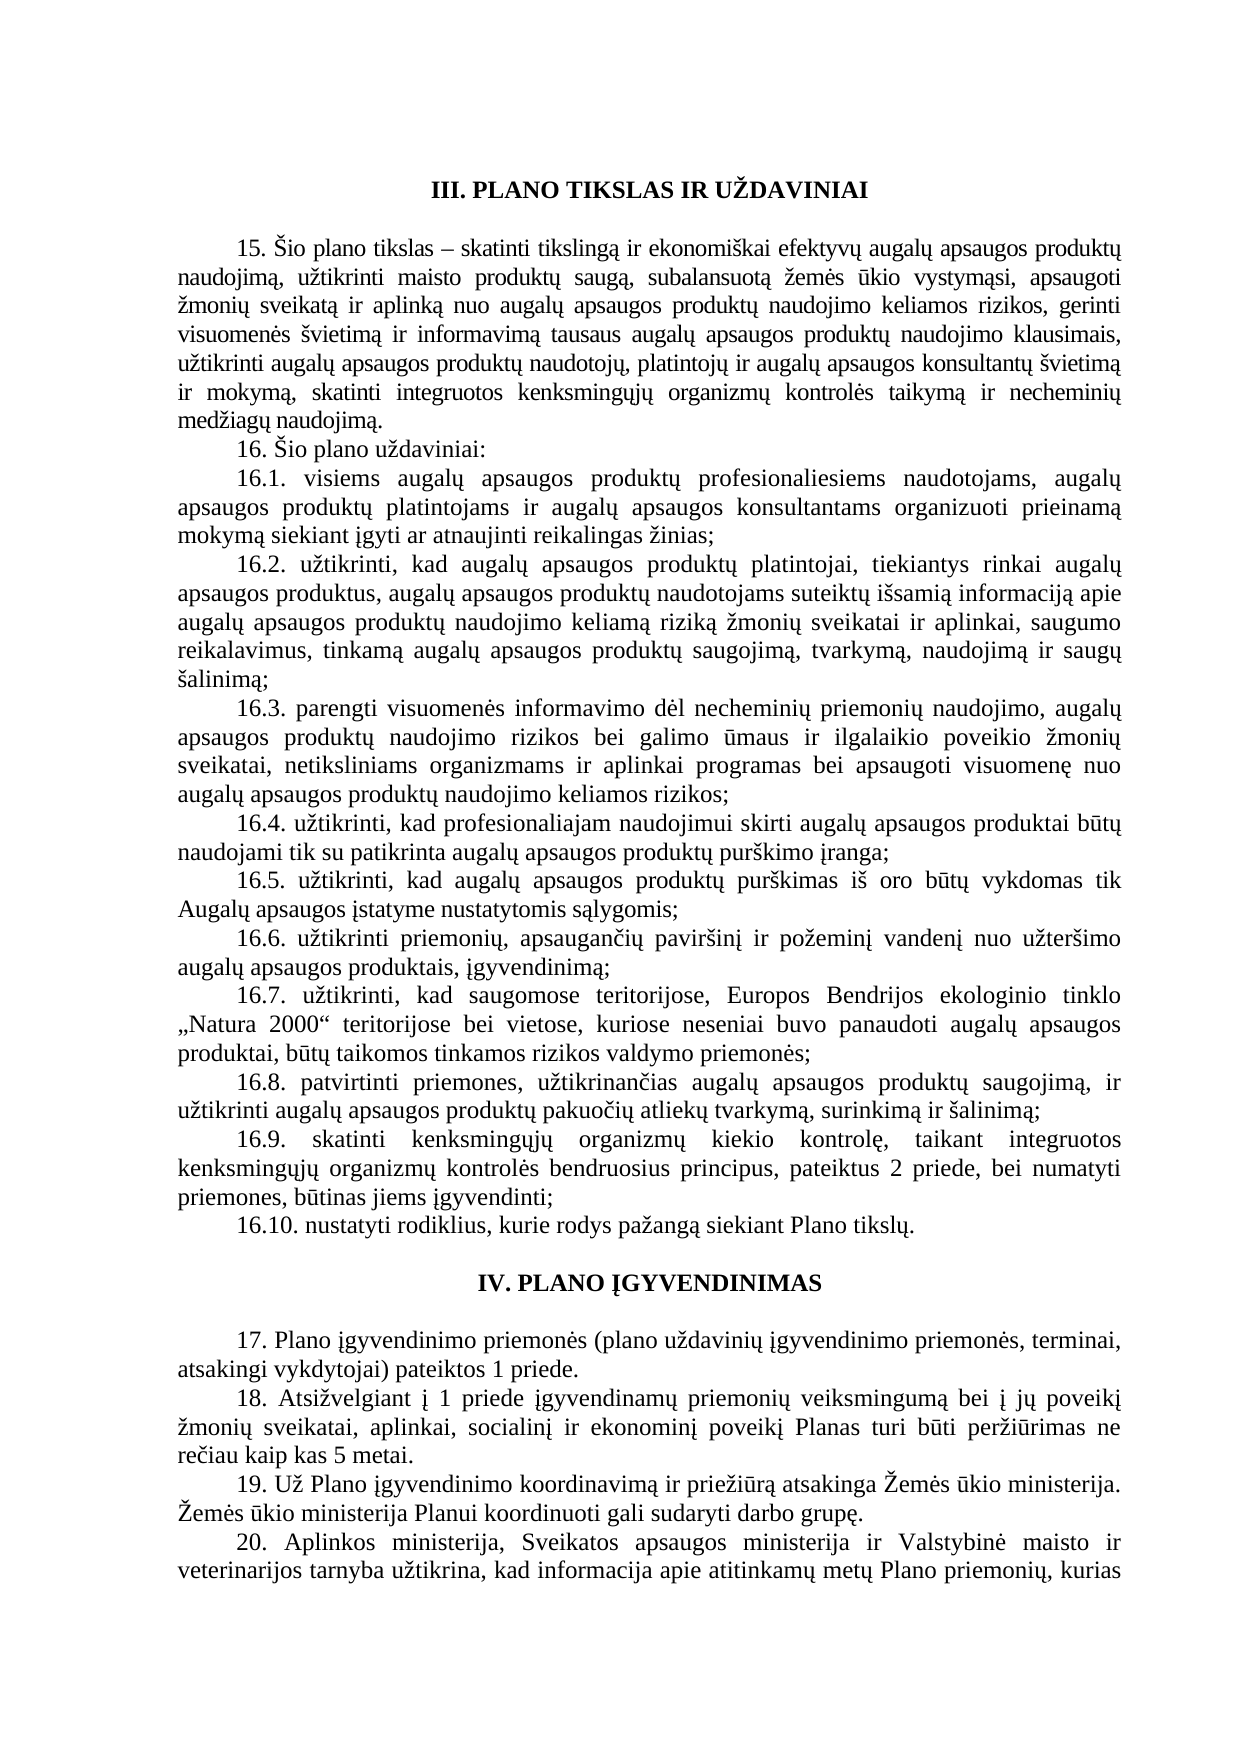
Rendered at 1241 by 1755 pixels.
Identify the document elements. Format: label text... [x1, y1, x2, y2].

text IV. PLANO ĮGYVENDINIMAS [177, 1268, 1122, 1297]
text 16.8. patvirtinti priemones, užtikrinančias augalų apsaugos produktų saugojimą, ir užtikrinti augalų apsaugos produktų pakuočių atliekų tvarkymą, surinkimą ir šalinimą; [177, 1067, 1122, 1124]
text 16.1. visiems augalų apsaugos produktų profesionaliesiems naudotojams, augalų apsaugos produktų platintojams ir augalų apsaugos konsultantams organizuoti prieinamą mokymą siekiant įgyti ar atnaujinti reikalingas žinias; [177, 463, 1122, 549]
text 16. Šio plano uždaviniai: [177, 434, 1122, 463]
text 16.10. nustatyti rodiklius, kurie rodys pažangą siekiant Plano tikslų. [177, 1211, 1122, 1239]
text 16.3. parengti visuomenės informavimo dėl necheminių priemonių naudojimo, augalų apsaugos produktų naudojimo rizikos bei galimo ūmaus ir ilgalaikio poveikio žmonių sveikatai, netiksliniams organizmams ir aplinkai programas bei apsaugoti visuomenę nuo augalų apsaugos produktų naudojimo keliamos rizikos; [177, 693, 1122, 808]
text 16.7. užtikrinti, kad saugomose teritorijose, Europos Bendrijos ekologinio tinklo „Natura 2000“ teritorijose bei vietose, kuriose neseniai buvo panaudoti augalų apsaugos produktai, būtų taikomos tinkamos rizikos valdymo priemonės; [177, 981, 1122, 1067]
text 19. Už Plano įgyvendinimo koordinavimą ir priežiūrą atsakinga Žemės ūkio ministerija. Žemės ūkio ministerija Planui koordinuoti gali sudaryti darbo grupę. [177, 1469, 1122, 1527]
text 15. Šio plano tikslas – skatinti tikslingą ir ekonomiškai efektyvų augalų apsaugos produktų naudojimą, užtikrinti maisto produktų saugą, subalansuotą žemės ūkio vystymąsi, apsaugoti žmonių sveikatą ir aplinką nuo augalų apsaugos produktų naudojimo keliamos rizikos, gerinti visuomenės švietimą ir informavimą tausaus augalų apsaugos produktų naudojimo klausimais, užtikrinti augalų apsaugos produktų naudotojų, platintojų ir augalų apsaugos konsultantų švietimą ir mokymą, skatinti integruotos kenksmingųjų organizmų kontrolės taikymą ir necheminių medžiagų naudojimą. [177, 233, 1122, 434]
text 20. Aplinkos ministerija, Sveikatos apsaugos ministerija ir Valstybinė maisto ir veterinarijos tarnyba užtikrina, kad informacija apie atitinkamų metų Plano priemonių, kurias [177, 1527, 1122, 1584]
text 16.5. užtikrinti, kad augalų apsaugos produktų purškimas iš oro būtų vykdomas tik Augalų apsaugos įstatyme nustatytomis sąlygomis; [177, 866, 1122, 923]
text 16.9. skatinti kenksmingųjų organizmų kiekio kontrolę, taikant integruotos kenksmingųjų organizmų kontrolės bendruosius principus, pateiktus 2 priede, bei numatyti priemones, būtinas jiems įgyvendinti; [177, 1124, 1122, 1211]
text 16.6. užtikrinti priemonių, apsaugančių paviršinį ir požeminį vandenį nuo užteršimo augalų apsaugos produktais, įgyvendinimą; [177, 923, 1122, 981]
text III. PLANO TIKSLAS IR UŽDAVINIAI [177, 176, 1122, 204]
text 18. Atsižvelgiant į 1 priede įgyvendinamų priemonių veiksmingumą bei į jų poveikį žmonių sveikatai, aplinkai, socialinį ir ekonominį poveikį Planas turi būti peržiūrimas ne rečiau kaip kas 5 metai. [177, 1383, 1122, 1469]
text 17. Plano įgyvendinimo priemonės (plano uždavinių įgyvendinimo priemonės, terminai, atsakingi vykdytojai) pateiktos 1 priede. [177, 1326, 1122, 1383]
text 16.2. užtikrinti, kad augalų apsaugos produktų platintojai, tiekiantys rinkai augalų apsaugos produktus, augalų apsaugos produktų naudotojams suteiktų išsamią informaciją apie augalų apsaugos produktų naudojimo keliamą riziką žmonių sveikatai ir aplinkai, saugumo reikalavimus, tinkamą augalų apsaugos produktų saugojimą, tvarkymą, naudojimą ir saugų šalinimą; [177, 549, 1122, 693]
text 16.4. užtikrinti, kad profesionaliajam naudojimui skirti augalų apsaugos produktai būtų naudojami tik su patikrinta augalų apsaugos produktų purškimo įranga; [177, 808, 1122, 866]
